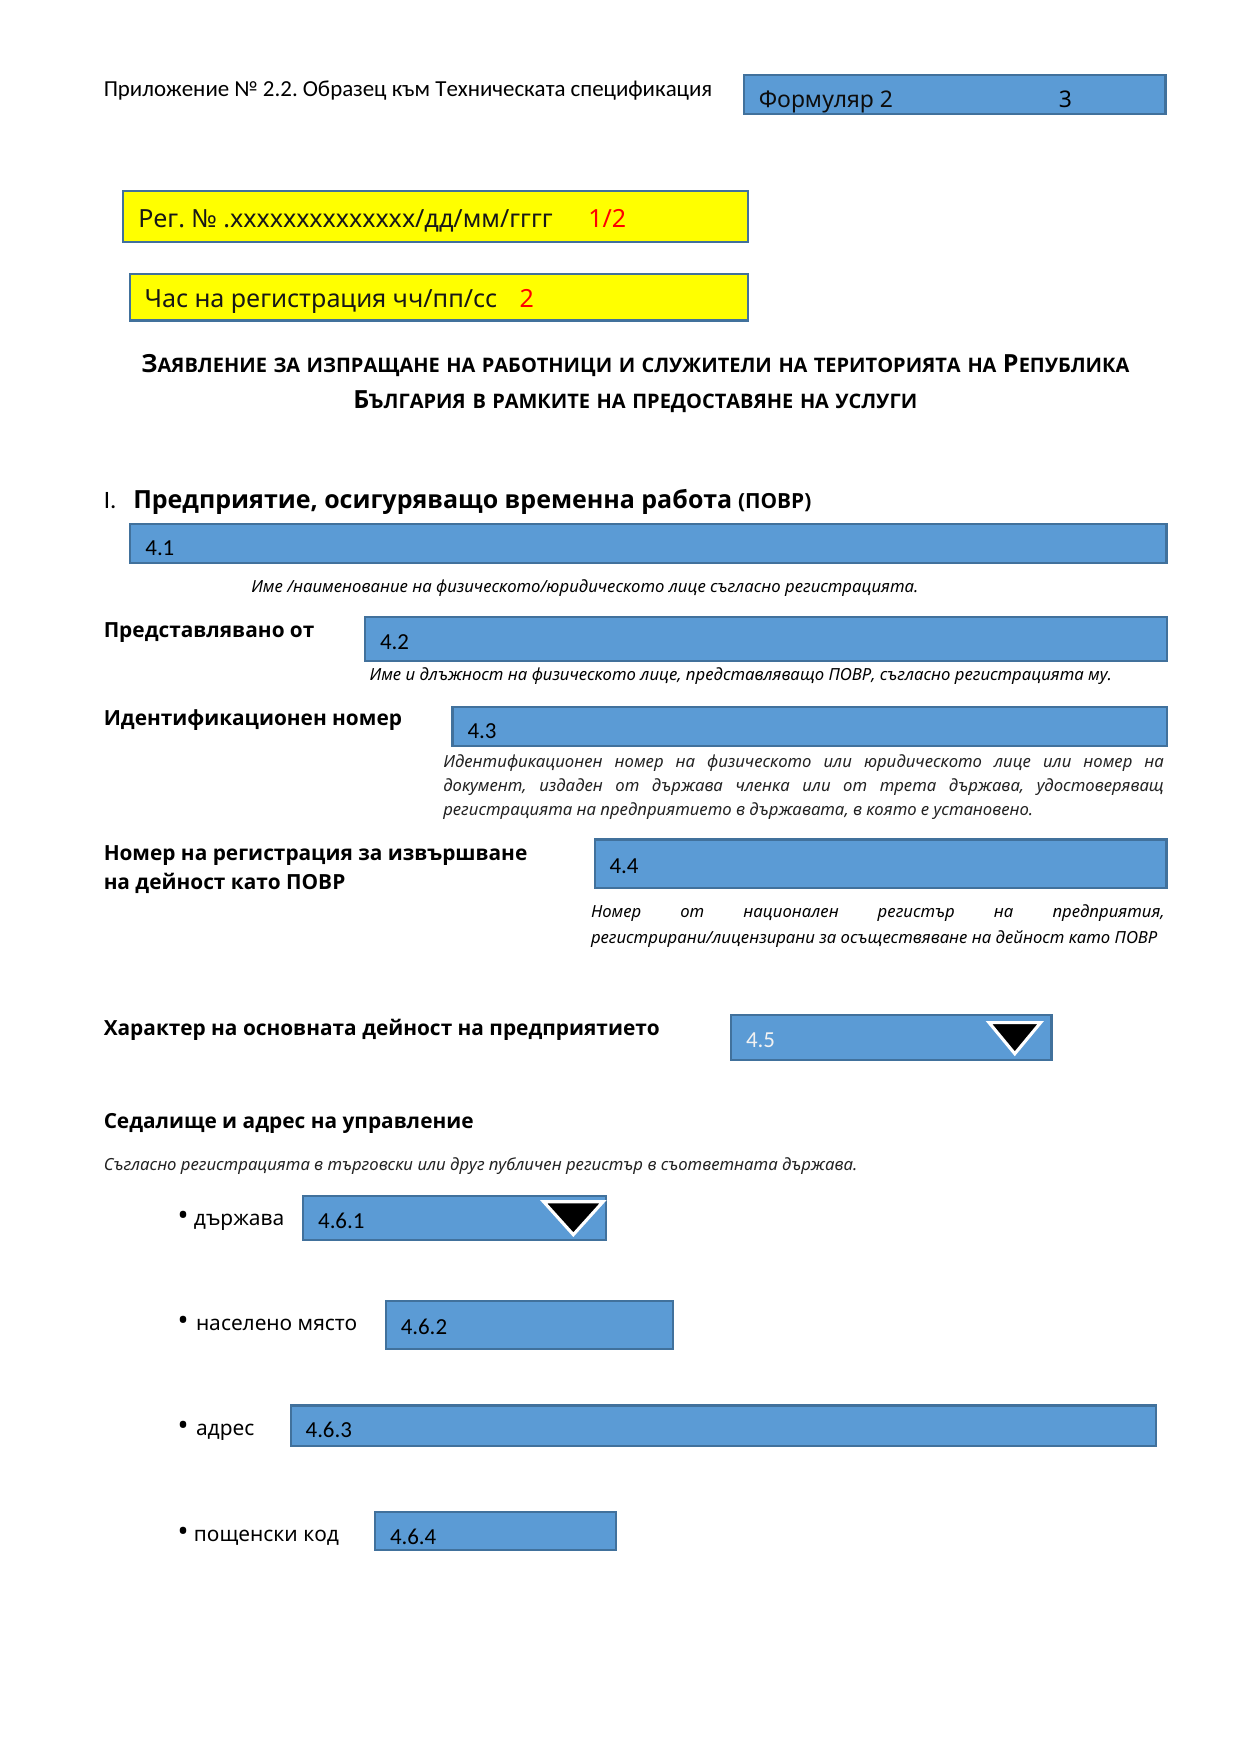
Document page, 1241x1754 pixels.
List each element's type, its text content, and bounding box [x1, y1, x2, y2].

text на дейност като ПОВР [103, 867, 1167, 895]
text Номер на регистрация за извършване [103, 838, 594, 867]
text Седалище и адрес на управление [103, 1106, 1167, 1135]
text Характер на основната дейност на предприятието [103, 1013, 1167, 1041]
text • пощенски код [148, 1510, 1167, 1550]
text • адрес [148, 1404, 290, 1444]
text Номер от национален регистър на предприятия, регистрирани/лицензирани за осъществяване на дейност като ПОВР [103, 895, 1167, 948]
text Представлявано от [103, 615, 1167, 644]
text Заявление за изпращане на работници и служители на територията на Република България в рамките на предоставяне на услуги [103, 346, 1167, 416]
text • държава [148, 1194, 1167, 1233]
text [1157, 1404, 1167, 1444]
text Идентификационен номер на физическото или юридическото лице или номер на документ, издаден от държава членка или от трета държава, удостоверяващ регистрацията на предприятието в държавата, в която е установено. [443, 750, 1167, 821]
text • населено място [148, 1299, 1167, 1339]
text Съгласно регистрацията в търговски или друг публичен регистър в съответната държава. [103, 1153, 1167, 1176]
text Име и длъжност на физическото лице, представляващо ПОВР, съгласно регистрацията му. [369, 662, 1167, 685]
text Идентификационен номер [103, 703, 1167, 731]
list Предприятие, осигуряващо временна работа (ПОВР) [103, 481, 1167, 515]
text Име /наименование на физическото/юридическото лице съгласно регистрацията. [177, 575, 1167, 597]
